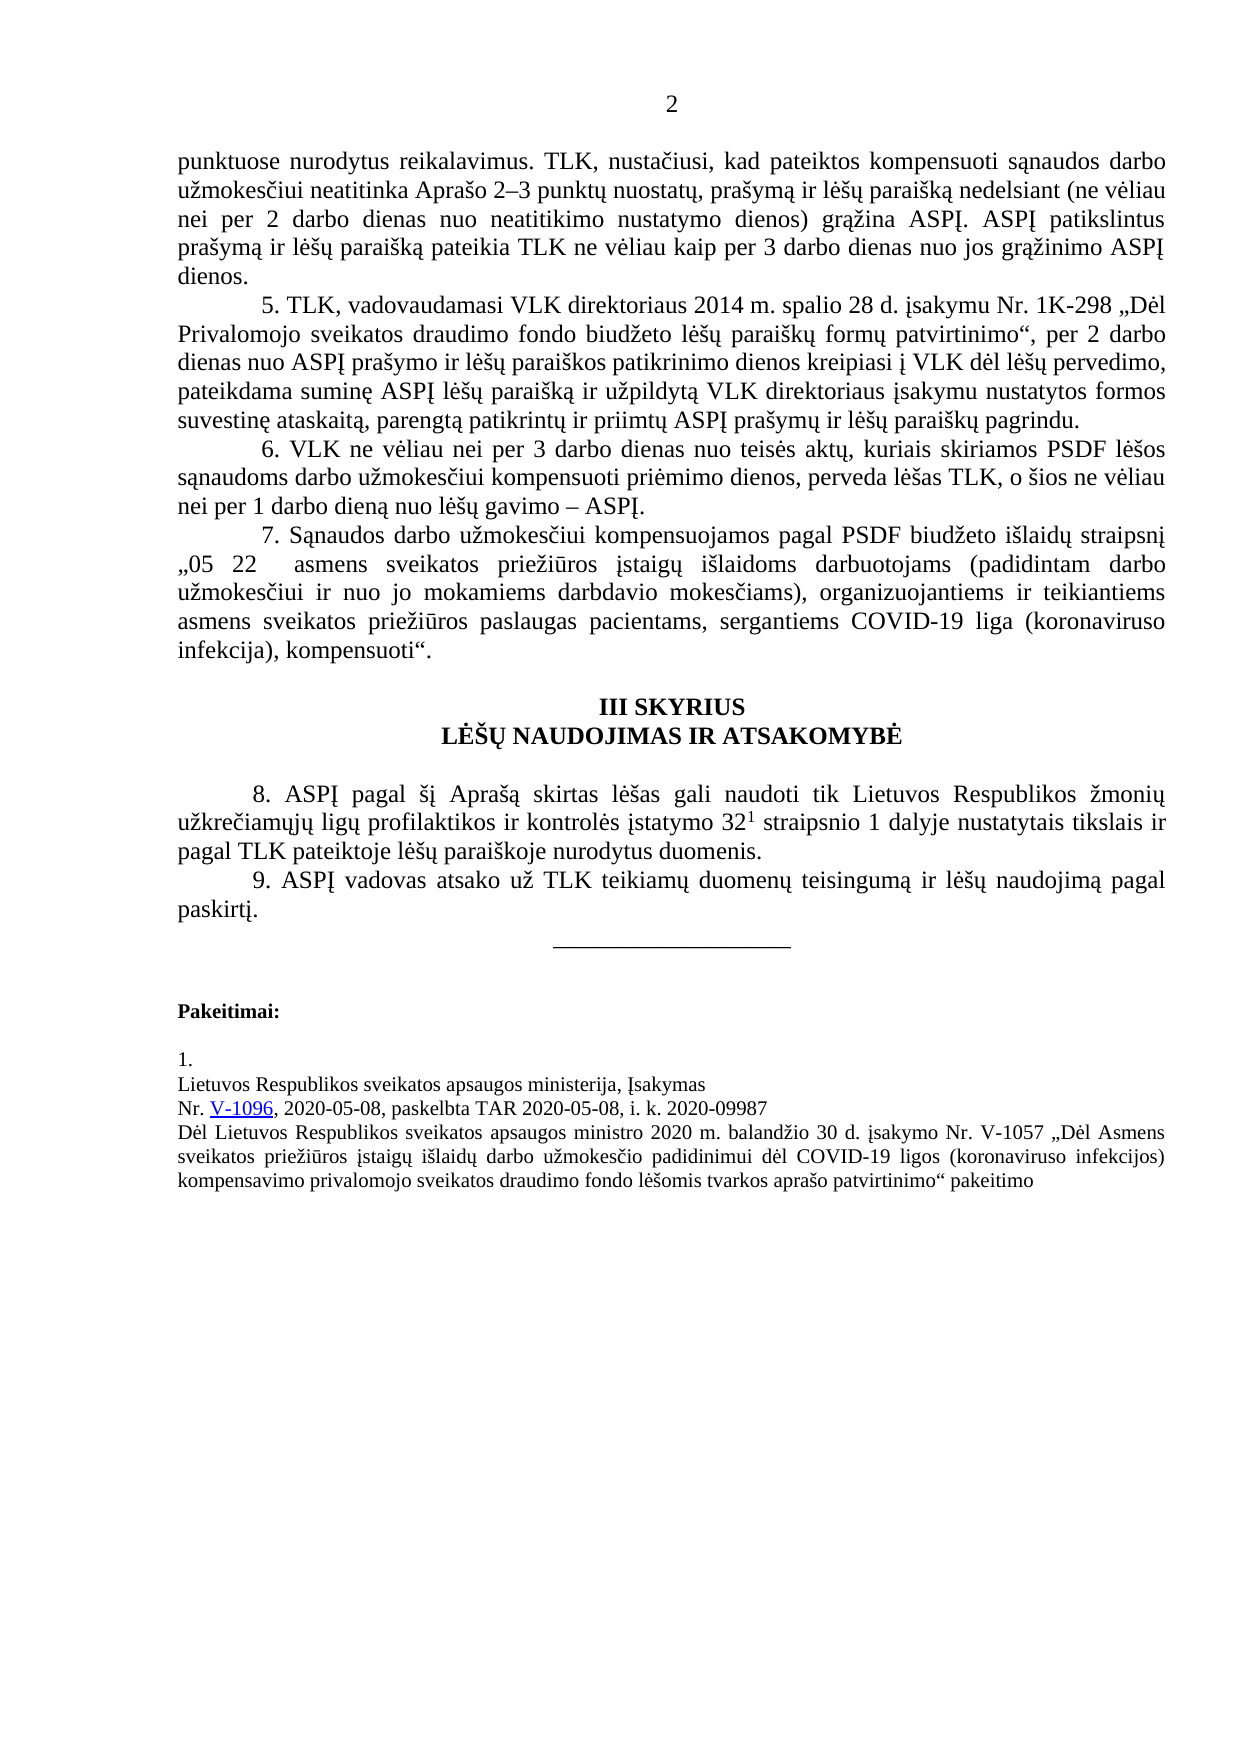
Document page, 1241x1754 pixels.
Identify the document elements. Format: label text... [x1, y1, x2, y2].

text III SKYRIUS [177, 692, 1167, 721]
text ___________________ [177, 922, 1167, 951]
text Dėl Lietuvos Respublikos sveikatos apsaugos ministro 2020 m. balandžio 30 d. įsakymo Nr. V-1057 „Dėl Asmens sveikatos priežiūros įstaigų išlaidų darbo užmokesčio padidinimui dėl COVID-19 ligos (koronaviruso infekcijos) kompensavimo privalomojo sveikatos draudimo fondo lėšomis tvarkos aprašo patvirtinimo“ pakeitimo [177, 1119, 1167, 1192]
text punktuose nurodytus reikalavimus. TLK, nustačiusi, kad pateiktos kompensuoti sąnaudos darbo užmokesčiui neatitinka Aprašo 2–3 punktų nuostatų, prašymą ir lėšų paraišką nedelsiant (ne vėliau nei per 2 darbo dienas nuo neatitikimo nustatymo dienos) grąžina ASPĮ. ASPĮ patikslintus prašymą ir lėšų paraišką pateikia TLK ne vėliau kaip per 3 darbo dienas nuo jos grąžinimo ASPĮ dienos. [177, 146, 1167, 290]
text 6. VLK ne vėliau nei per 3 darbo dienas nuo teisės aktų, kuriais skiriamos PSDF lėšos sąnaudoms darbo užmokesčiui kompensuoti priėmimo dienos, perveda lėšas TLK, o šios ne vėliau nei per 1 darbo dieną nuo lėšų gavimo – ASPĮ. [177, 434, 1167, 520]
text 1. [177, 1047, 1167, 1071]
text 7. Sąnaudos darbo užmokesčiui kompensuojamos pagal PSDF biudžeto išlaidų straipsnį „05 22 asmens sveikatos priežiūros įstaigų išlaidoms darbuotojams (padidintam darbo užmokesčiui ir nuo jo mokamiems darbdavio mokesčiams), organizuojantiems ir teikiantiems asmens sveikatos priežiūros paslaugas pacientams, sergantiems COVID-19 liga (koronaviruso infekcija), kompensuoti“. [177, 520, 1167, 664]
text 8. ASPĮ pagal šį Aprašą skirtas lėšas gali naudoti tik Lietuvos Respublikos žmonių užkrečiamųjų ligų profilaktikos ir kontrolės įstatymo 321 straipsnio 1 dalyje nustatytais tikslais ir pagal TLK pateiktoje lėšų paraiškoje nurodytus duomenis. [177, 779, 1167, 865]
text Lietuvos Respublikos sveikatos apsaugos ministerija, Įsakymas [177, 1071, 1167, 1096]
text LĖŠŲ NAUDOJIMAS IR ATSAKOMYBĖ [177, 721, 1167, 750]
text 5. TLK, vadovaudamasi VLK direktoriaus 2014 m. spalio 28 d. įsakymu Nr. 1K-298 „Dėl Privalomojo sveikatos draudimo fondo biudžeto lėšų paraiškų formų patvirtinimo“, per 2 darbo dienas nuo ASPĮ prašymo ir lėšų paraiškos patikrinimo dienos kreipiasi į VLK dėl lėšų pervedimo, pateikdama suminę ASPĮ lėšų paraišką ir užpildytą VLK direktoriaus įsakymu nustatytos formos suvestinę ataskaitą, parengtą patikrintų ir priimtų ASPĮ prašymų ir lėšų paraiškų pagrindu. [177, 290, 1167, 434]
text Pakeitimai: [177, 999, 1167, 1023]
text Nr. V-1096, 2020-05-08, paskelbta TAR 2020-05-08, i. k. 2020-09987 [177, 1096, 1167, 1119]
text 9. ASPĮ vadovas atsako už TLK teikiamų duomenų teisingumą ir lėšų naudojimą pagal paskirtį. [177, 865, 1167, 922]
